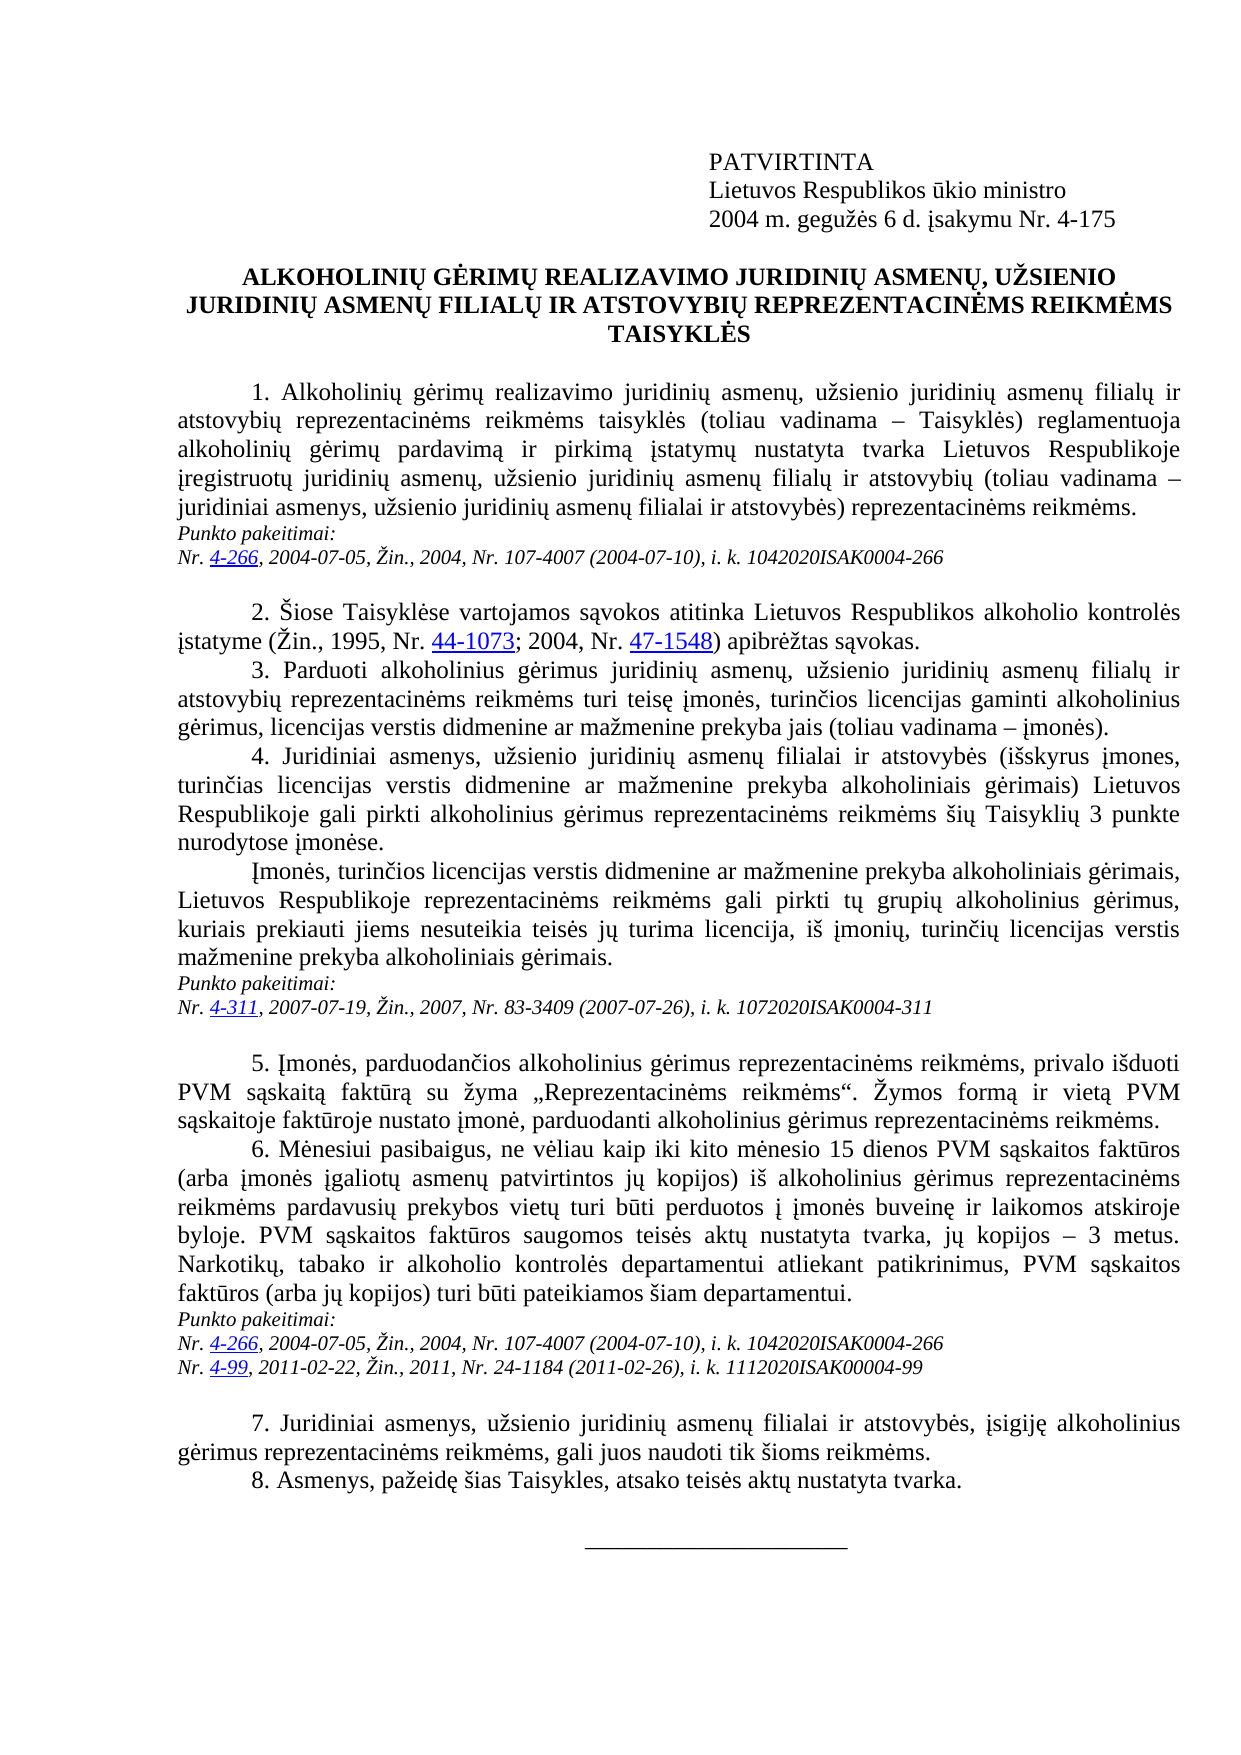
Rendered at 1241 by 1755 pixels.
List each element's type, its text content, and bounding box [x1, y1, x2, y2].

text Punkto pakeitimai: [177, 971, 1181, 995]
text 2004 m. gegužės 6 d. įsakymu Nr. 4-175 [177, 204, 1181, 233]
text 4. Juridiniai asmenys, užsienio juridinių asmenų filialai ir atstovybės (išskyrus įmones, turinčias licencijas verstis didmenine ar mažmenine prekyba alkoholiniais gėrimais) Lietuvos Respublikoje gali pirkti alkoholinius gėrimus reprezentacinėms reikmėms šių Taisyklių 3 punkte nurodytose įmonėse. [177, 741, 1181, 856]
text Nr. 4-266, 2004-07-05, Žin., 2004, Nr. 107-4007 (2004-07-10), i. k. 1042020ISAK0004-266 [177, 545, 1181, 569]
text Įmonės, turinčios licencijas verstis didmenine ar mažmenine prekyba alkoholiniais gėrimais, Lietuvos Respublikoje reprezentacinėms reikmėms gali pirkti tų grupių alkoholinius gėrimus, kuriais prekiauti jiems nesuteikia teisės jų turima licencija, iš įmonių, turinčių licencijas verstis mažmenine prekyba alkoholiniais gėrimais. [177, 856, 1181, 971]
text PATVIRTINTA [177, 147, 1181, 176]
text 3. Parduoti alkoholinius gėrimus juridinių asmenų, užsienio juridinių asmenų filialų ir atstovybių reprezentacinėms reikmėms turi teisę įmonės, turinčios licencijas gaminti alkoholinius gėrimus, licencijas verstis didmenine ar mažmenine prekyba jais (toliau vadinama – įmonės). [177, 655, 1181, 741]
text Nr. 4-99, 2011-02-22, Žin., 2011, Nr. 24-1184 (2011-02-26), i. k. 1112020ISAK00004-99 [177, 1355, 1181, 1379]
text Punkto pakeitimai: [177, 1307, 1181, 1331]
text 5. Įmonės, parduodančios alkoholinius gėrimus reprezentacinėms reikmėms, privalo išduoti PVM sąskaitą faktūrą su žyma „Reprezentacinėms reikmėms“. Žymos formą ir vietą PVM sąskaitoje faktūroje nustato įmonė, parduodanti alkoholinius gėrimus reprezentacinėms reikmėms. [177, 1048, 1181, 1134]
text 7. Juridiniai asmenys, užsienio juridinių asmenų filialai ir atstovybės, įsigiję alkoholinius gėrimus reprezentacinėms reikmėms, gali juos naudoti tik šioms reikmėms. [177, 1408, 1181, 1465]
text Nr. 4-266, 2004-07-05, Žin., 2004, Nr. 107-4007 (2004-07-10), i. k. 1042020ISAK0004-266 [177, 1331, 1181, 1355]
text Punkto pakeitimai: [177, 521, 1181, 545]
text Lietuvos Respublikos ūkio ministro [177, 176, 1181, 204]
text 1. Alkoholinių gėrimų realizavimo juridinių asmenų, užsienio juridinių asmenų filialų ir atstovybių reprezentacinėms reikmėms taisyklės (toliau vadinama – Taisyklės) reglamentuoja alkoholinių gėrimų pardavimą ir pirkimą įstatymų nustatyta tvarka Lietuvos Respublikoje įregistruotų juridinių asmenų, užsienio juridinių asmenų filialų ir atstovybių (toliau vadinama – juridiniai asmenys, užsienio juridinių asmenų filialai ir atstovybės) reprezentacinėms reikmėms. [177, 377, 1181, 521]
text ALKOHOLINIŲ GĖRIMŲ REALIZAVIMO JURIDINIŲ ASMENŲ, UŽSIENIO JURIDINIŲ ASMENŲ FILIALŲ IR ATSTOVYBIŲ REPREZENTACINĖMS REIKMĖMS TAISYKLĖS [177, 262, 1181, 348]
text 8. Asmenys, pažeidę šias Taisykles, atsako teisės aktų nustatyta tvarka. [177, 1465, 1181, 1494]
text Nr. 4-311, 2007-07-19, Žin., 2007, Nr. 83-3409 (2007-07-26), i. k. 1072020ISAK0004-311 [177, 995, 1181, 1019]
text 2. Šiose Taisyklėse vartojamos sąvokos atitinka Lietuvos Respublikos alkoholio kontrolės įstatyme (Žin., 1995, Nr. 44-1073; 2004, Nr. 47-1548) apibrėžtas sąvokas. [177, 597, 1181, 655]
text 6. Mėnesiui pasibaigus, ne vėliau kaip iki kito mėnesio 15 dienos PVM sąskaitos faktūros (arba įmonės įgaliotų asmenų patvirtintos jų kopijos) iš alkoholinius gėrimus reprezentacinėms reikmėms pardavusių prekybos vietų turi būti perduotos į įmonės buveinę ir laikomos atskiroje byloje. PVM sąskaitos faktūros saugomos teisės aktų nustatyta tvarka, jų kopijos – 3 metus. Narkotikų, tabako ir alkoholio kontrolės departamentui atliekant patikrinimus, PVM sąskaitos faktūros (arba jų kopijos) turi būti pateikiamos šiam departamentui. [177, 1134, 1181, 1307]
text _____________________ [177, 1523, 1181, 1552]
